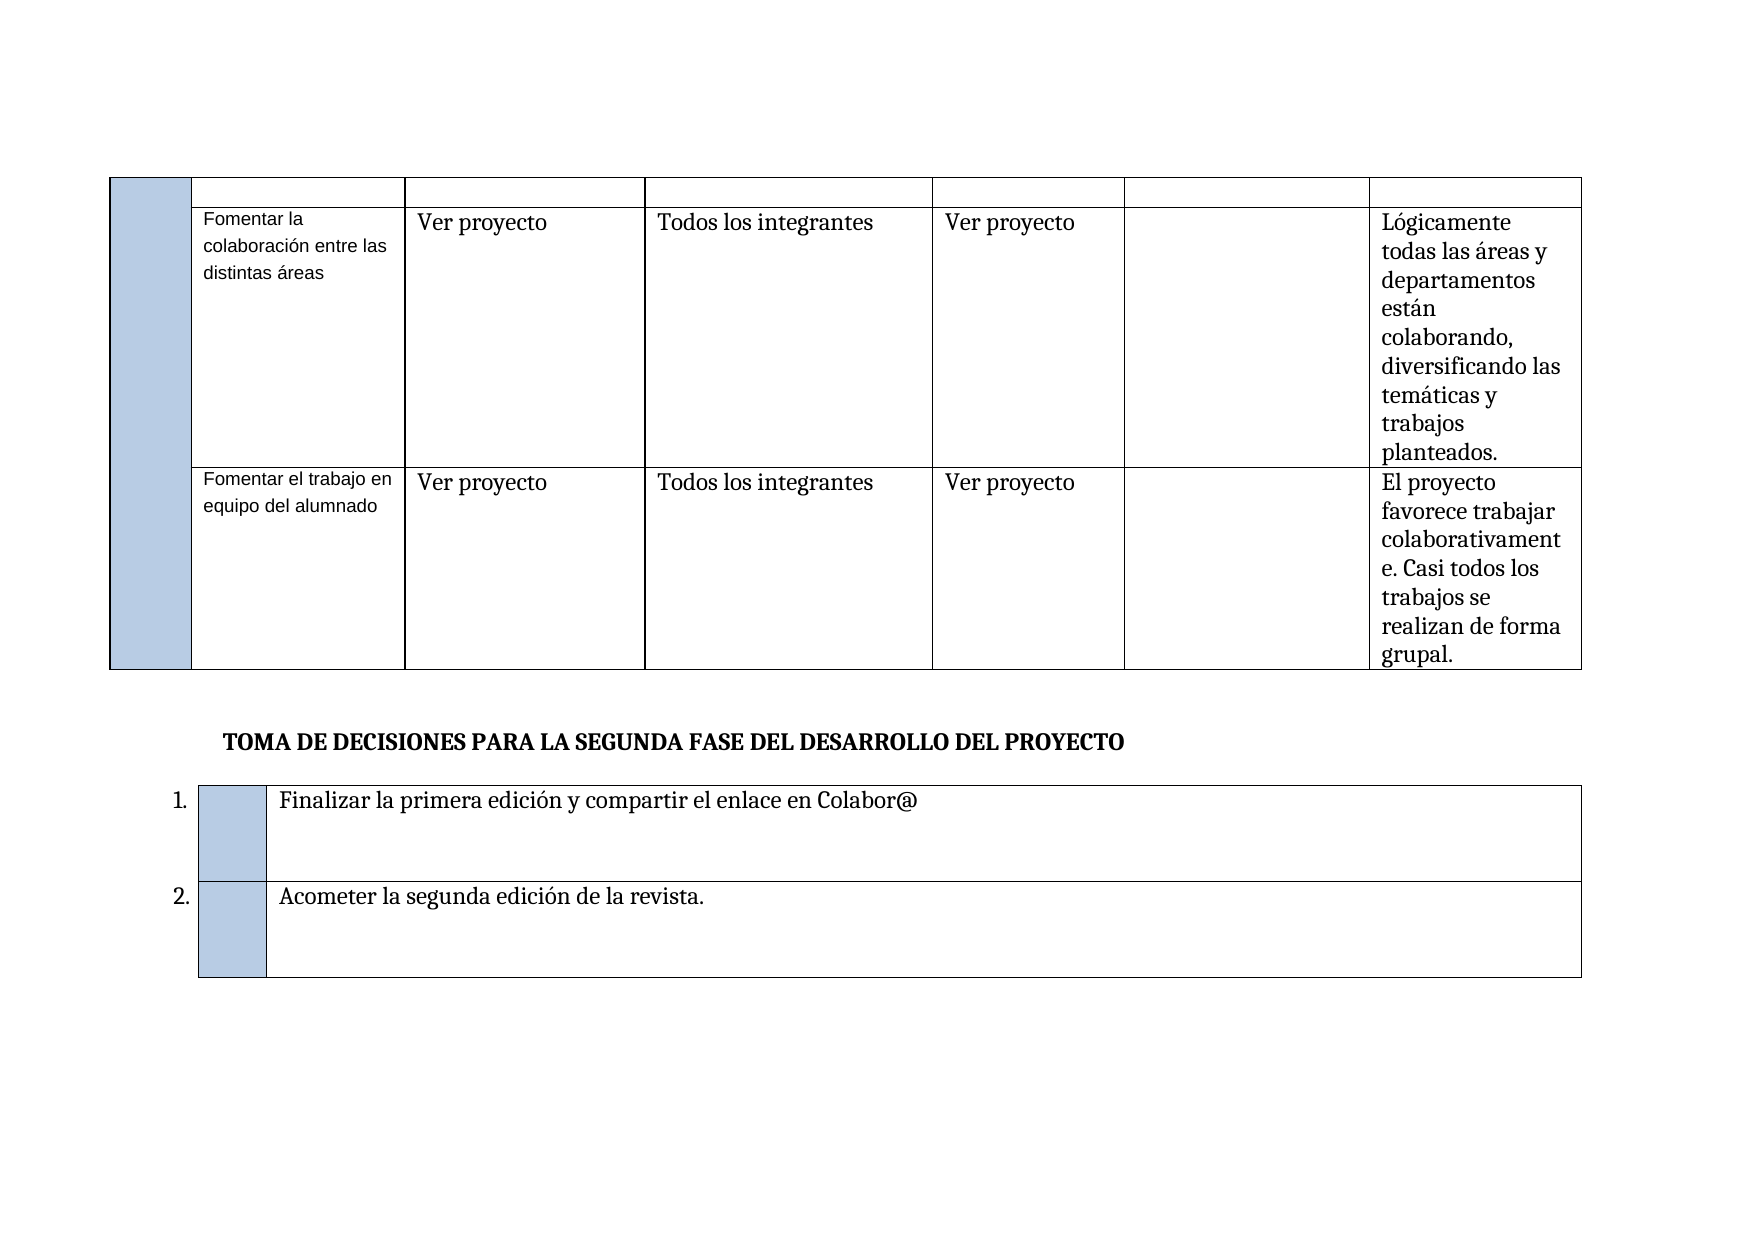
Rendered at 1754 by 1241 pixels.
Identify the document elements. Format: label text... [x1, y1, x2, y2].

table_cell [1370, 178, 1581, 207]
table_cell Ver proyecto [933, 468, 1124, 669]
table_header [199, 786, 266, 881]
table_header Finalizar la primera edición y compartir el enlace en Colabor@ [267, 786, 1581, 881]
table_cell Fomentar el trabajo en equipo del alumnado [192, 468, 404, 669]
table_cell [933, 178, 1124, 207]
text TOMA DE DECISIONES PARA LA SEGUNDA FASE DEL DESARROLLO DEL PROYECTO [223, 728, 1606, 756]
table_cell [111, 178, 191, 669]
table_cell Ver proyecto [406, 468, 644, 669]
table_cell El proyecto favorece trabajar colaborativamente. Casi todos los trabajos se realizan de forma grupal. [1370, 468, 1581, 669]
table_cell Ver proyecto [406, 208, 644, 467]
table_cell [406, 178, 644, 207]
table_cell Ver proyecto [933, 208, 1124, 467]
table_cell [192, 178, 404, 207]
table_cell [646, 178, 932, 207]
table_cell [1125, 468, 1369, 669]
table_cell Fomentar la colaboración entre las distintas áreas [192, 208, 404, 467]
table_cell Todos los integrantes [646, 468, 932, 669]
table_cell [1125, 178, 1369, 207]
table_cell [199, 882, 266, 977]
table_cell Acometer la segunda edición de la revista. [267, 882, 1581, 977]
table_cell Todos los integrantes [646, 208, 932, 467]
table_cell Lógicamente todas las áreas y departamentos están colaborando, diversificando las temáticas y trabajos planteados. [1370, 208, 1581, 467]
table_cell [1125, 208, 1369, 467]
